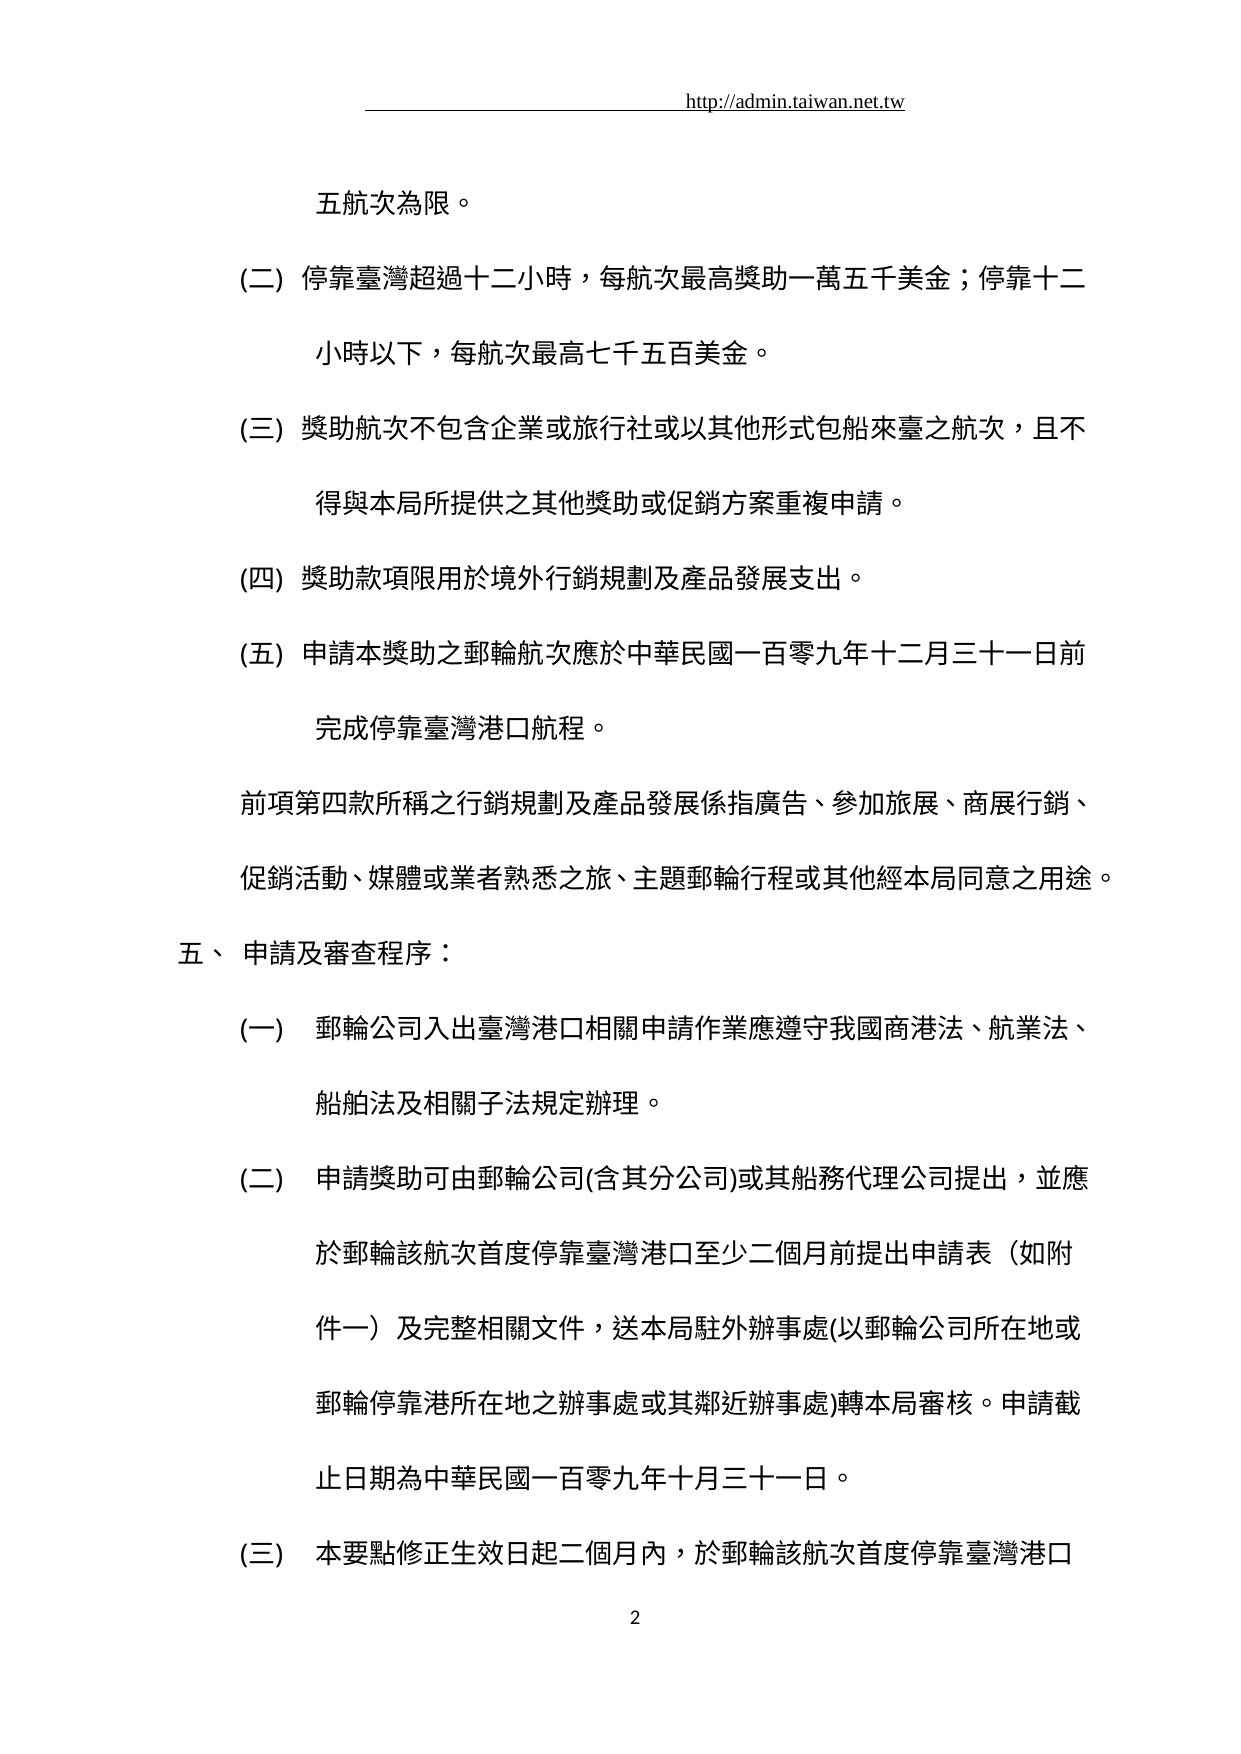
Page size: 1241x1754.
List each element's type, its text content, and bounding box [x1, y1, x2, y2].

list 申請及審查程序： [177, 914, 1092, 989]
list 五航次為限。 [240, 164, 1092, 239]
list 停靠臺灣超過十二小時，每航次最高獎助一萬五千美金；停靠十二小時以下，每航次最高七千五百美金。 [240, 239, 1092, 389]
list 郵輪公司入出臺灣港口相關申請作業應遵守我國商港法、航業法、船舶法及相關子法規定辦理。 [240, 989, 1092, 1139]
list 申請獎助可由郵輪公司(含其分公司)或其船務代理公司提出，並應於郵輪該航次首度停靠臺灣港口至少二個月前提出申請表（如附件一）及完整相關文件，送本局駐外辦事處(以郵輪公司所在地或郵輪停靠港所在地之辦事處或其鄰近辦事處)轉本局審核。申請截止日期為中華民國一百零九年十月三十一日。 [240, 1139, 1092, 1514]
list 本要點修正生效日起二個月內，於郵輪該航次首度停靠臺灣港口 [240, 1514, 1092, 1589]
list 申請本獎助之郵輪航次應於中華民國一百零九年十二月三十一日前完成停靠臺灣港口航程。 [240, 614, 1092, 764]
list 獎助款項限用於境外行銷規劃及產品發展支出。 [240, 539, 1092, 614]
text 前項第四款所稱之行銷規劃及產品發展係指廣告、參加旅展、商展行銷、促銷活動、媒體或業者熟悉之旅、主題郵輪行程或其他經本局同意之用途。 [240, 764, 1092, 914]
list 獎助航次不包含企業或旅行社或以其他形式包船來臺之航次，且不得與本局所提供之其他獎助或促銷方案重複申請。 [240, 389, 1092, 539]
